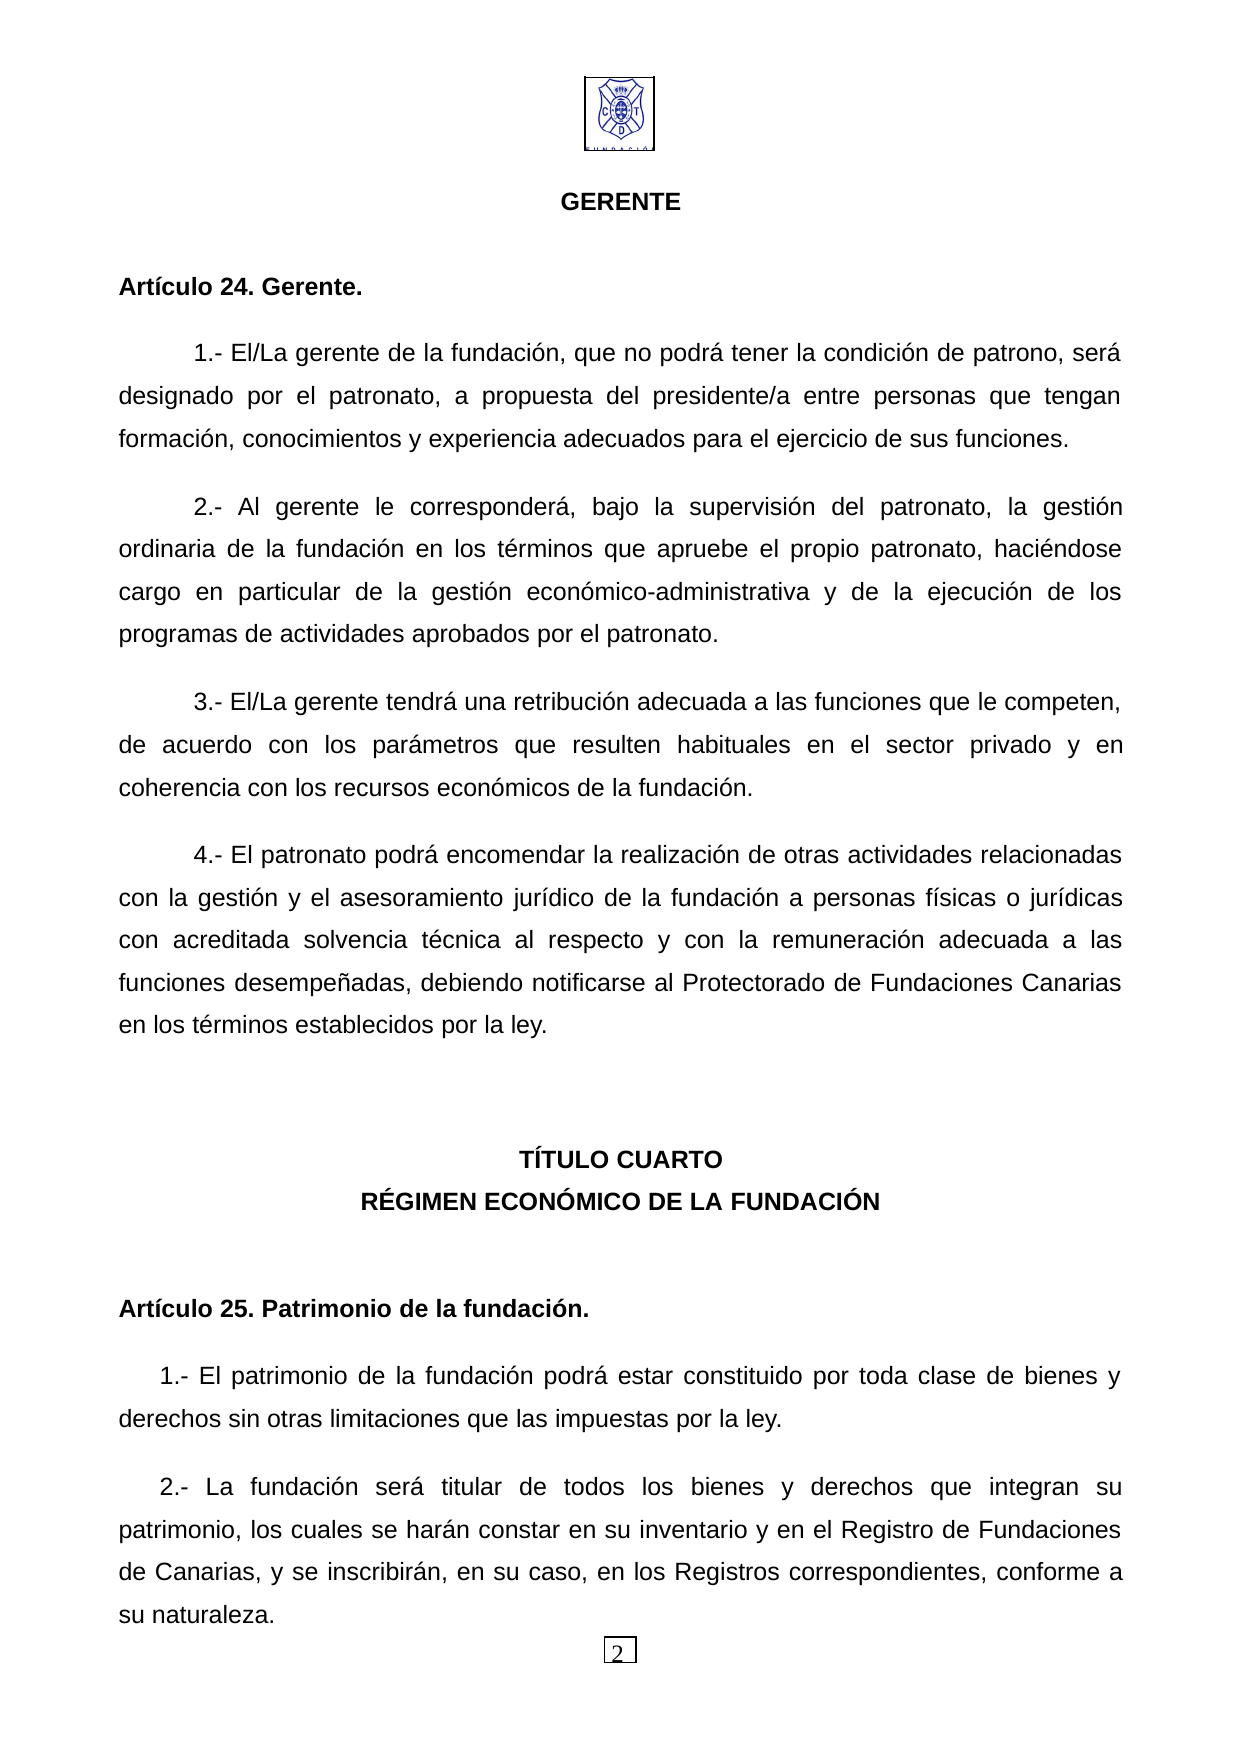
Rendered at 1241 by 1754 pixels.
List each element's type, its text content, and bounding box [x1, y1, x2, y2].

text 4.- El patronato podrá encomendar la realización de otras actividades relacionadas con la gestión y el asesoramiento jurídico de la fundación a personas físicas o jurídicas con acreditada solvencia técnica al respecto y con la remuneración adecuada a las funciones desempeñadas, debiendo notificarse al Protectorado de Fundaciones Canarias en los términos establecidos por la ley. [118, 840, 1123, 1039]
text RÉGIMEN ECONÓMICO DE LA FUNDACIÓN [155, 1187, 1086, 1216]
text 1.- El patrimonio de la fundación podrá estar constituido por toda clase de bienes y derechos sin otras limitaciones que las impuestas por la ley. [118, 1361, 1123, 1433]
picture [586, 78, 653, 150]
text Artículo 24. Gerente. [118, 271, 1136, 300]
text TÍTULO CUARTO [156, 1145, 1086, 1174]
text 2.- La fundación será titular de todos los bienes y derechos que integran su patrimonio, los cuales se harán constar en su inventario y en el Registro de Fundaciones de Canarias, y se inscribirán, en su caso, en los Registros correspondientes, conforme a su naturaleza. [118, 1472, 1123, 1628]
text 3.- El/La gerente tendrá una retribución adecuada a las funciones que le competen, de acuerdo con los parámetros que resulten habituales en el sector privado y en coherencia con los recursos económicos de la fundación. [118, 687, 1123, 802]
text Artículo 25. Patrimonio de la fundación. [118, 1294, 1136, 1323]
text 2.- Al gerente le corresponderá, bajo la supervisión del patronato, la gestión ordinaria de la fundación en los términos que apruebe el propio patronato, haciéndose cargo en particular de la gestión económico-administrativa y de la ejecución de los programas de actividades aprobados por el patronato. [118, 491, 1123, 648]
text 1.- El/La gerente de la fundación, que no podrá tener la condición de patrono, será designado por el patronato, a propuesta del presidente/a entre personas que tengan formación, conocimientos y experiencia adecuados para el ejercicio de sus funciones. [118, 338, 1123, 453]
text GERENTE [156, 187, 1086, 216]
